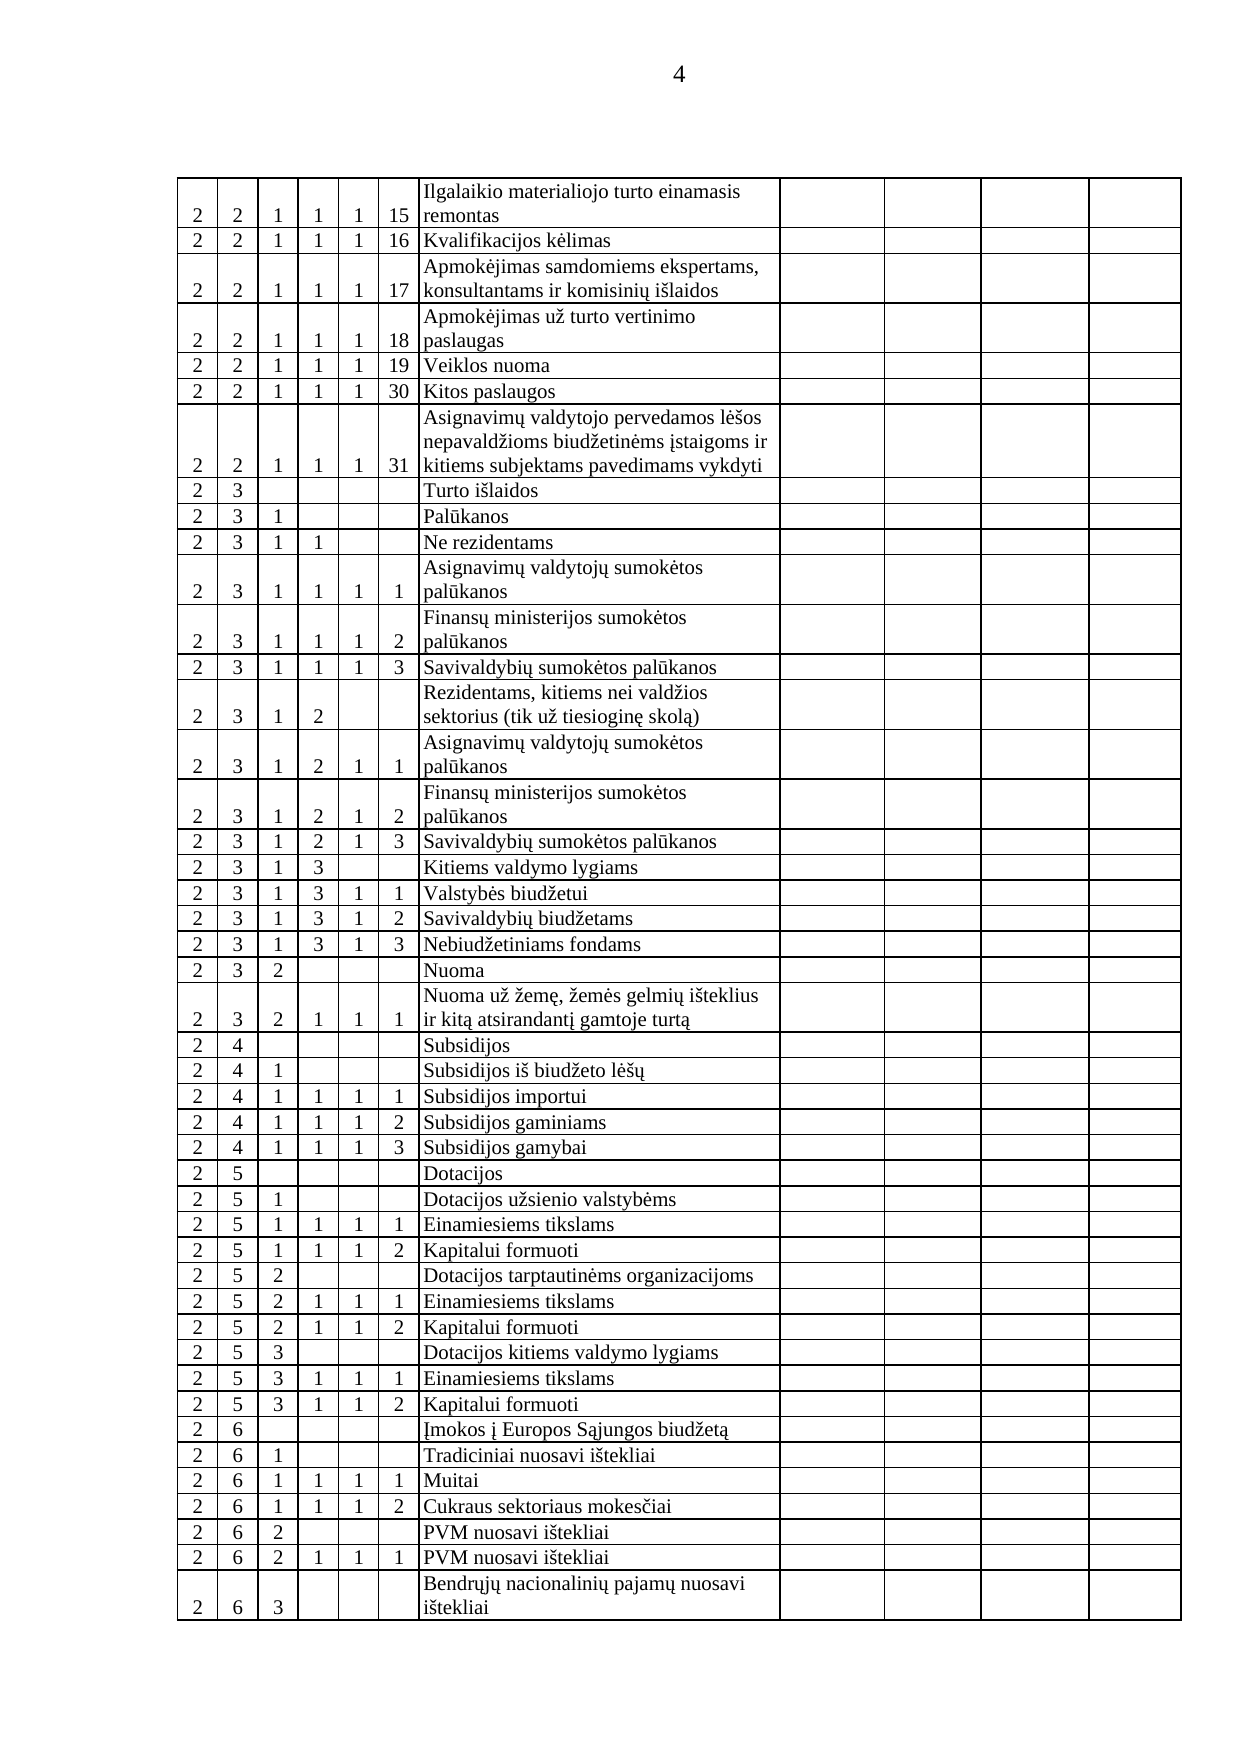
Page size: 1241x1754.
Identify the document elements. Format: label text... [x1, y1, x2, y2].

table_cell 1 [334, 530, 338, 554]
table_cell [885, 906, 889, 930]
table_cell 1 [379, 881, 383, 905]
table_cell 5 [218, 1289, 222, 1313]
table_cell [880, 1392, 884, 1416]
table_cell [1090, 1571, 1180, 1619]
table_cell 3 [379, 655, 383, 679]
table_cell 2 [213, 1366, 217, 1390]
table_cell 1 [299, 179, 338, 227]
table_cell [880, 379, 884, 403]
table_cell 5 [218, 1187, 222, 1211]
table_cell 3 [379, 830, 383, 853]
table_cell [1090, 730, 1180, 778]
table_cell [880, 1161, 884, 1185]
table_cell 1 [374, 881, 378, 905]
table_cell 5 [218, 1340, 222, 1364]
table_cell [1084, 1468, 1088, 1492]
table_cell 1 [259, 405, 297, 477]
table_cell 2 [213, 1417, 217, 1441]
table_cell 2 [379, 605, 418, 653]
table_cell 1 [299, 605, 338, 653]
table_cell 1 [259, 555, 297, 603]
table_cell [374, 958, 378, 982]
table_cell [885, 304, 980, 352]
table_cell [339, 1571, 378, 1619]
table_cell [885, 605, 980, 653]
table_cell [982, 304, 1088, 352]
table_cell [880, 228, 884, 252]
table_cell 1 [374, 932, 378, 956]
table_cell 2 [213, 1263, 217, 1287]
table_cell [880, 1289, 884, 1313]
table_cell 3 [334, 906, 338, 930]
table_cell 3 [218, 906, 222, 930]
table_cell [1084, 1135, 1088, 1159]
table_cell [885, 1289, 889, 1313]
table_cell [1090, 605, 1180, 653]
table_cell 2 [379, 1494, 383, 1518]
table_cell 2 [213, 830, 217, 853]
table_cell 1 [379, 1212, 383, 1236]
table_cell 1 [334, 1135, 338, 1159]
table_cell 1 [334, 1289, 338, 1313]
table_cell [885, 983, 980, 1031]
table_cell [880, 1110, 884, 1134]
table_cell [334, 1417, 338, 1441]
table_cell 3 [218, 530, 222, 554]
table_cell [885, 1135, 889, 1159]
table_cell 1 [259, 730, 297, 778]
table_cell [880, 1545, 884, 1569]
table_cell [885, 530, 889, 554]
table_cell [374, 855, 378, 879]
table_cell [379, 855, 383, 879]
table_cell [374, 504, 378, 528]
table_cell [379, 504, 383, 528]
table_cell 17 [379, 254, 418, 302]
table_cell 2 [299, 780, 338, 828]
table_cell [880, 855, 884, 879]
table_cell [982, 605, 1088, 653]
table_cell 1 [334, 353, 338, 377]
table_cell 6 [218, 1443, 222, 1467]
table_cell [885, 730, 980, 778]
table_cell 2 [213, 530, 217, 554]
table_cell 1 [379, 1468, 383, 1492]
table_cell [1084, 1187, 1088, 1211]
table_cell 2 [213, 1443, 217, 1467]
table_cell [885, 254, 980, 302]
table_cell 2 [178, 605, 217, 653]
table_cell [880, 1238, 884, 1262]
table_cell [1090, 680, 1180, 728]
table_cell 16 [379, 228, 383, 252]
table_cell 2 [213, 1084, 217, 1108]
table_cell 1 [339, 605, 378, 653]
table_cell 1 [299, 254, 338, 302]
table_cell 1 [299, 983, 338, 1031]
table_cell [880, 353, 884, 377]
table_cell 3 [218, 932, 222, 956]
table_cell [1084, 504, 1088, 528]
table_cell [880, 958, 884, 982]
table_cell [885, 1545, 889, 1569]
table_cell [1090, 780, 1180, 828]
table_cell [781, 605, 884, 653]
table_cell [379, 1058, 383, 1082]
table_cell [982, 983, 1088, 1031]
table_cell [1084, 1263, 1088, 1287]
table_cell 1 [334, 1392, 338, 1416]
table_cell 6 [218, 1571, 257, 1619]
table_cell [334, 1033, 338, 1057]
table_cell [1084, 478, 1088, 502]
table_cell [1084, 530, 1088, 554]
table_cell 2 [213, 228, 217, 252]
table_cell [334, 504, 338, 528]
table_cell [379, 1187, 383, 1211]
table_cell 1 [374, 1494, 378, 1518]
table_cell 2 [379, 1315, 383, 1339]
table_cell [885, 1315, 889, 1339]
table_cell 1 [374, 655, 378, 679]
table_cell [781, 680, 884, 728]
table_cell [880, 1340, 884, 1364]
table_cell [880, 1135, 884, 1159]
table_cell [1084, 1545, 1088, 1569]
table_cell [334, 1058, 338, 1082]
table_cell 6 [218, 1468, 222, 1492]
table_cell 1 [339, 254, 378, 302]
table_cell 1 [339, 179, 378, 227]
table_cell 2 [213, 353, 217, 377]
table_cell 2 [178, 983, 217, 1031]
table_cell 2 [379, 1110, 383, 1134]
table_cell 1 [339, 780, 378, 828]
table_cell 2 [178, 680, 217, 728]
table_cell 1 [379, 1084, 383, 1108]
table_cell [885, 932, 889, 956]
table_cell 2 [218, 379, 222, 403]
table_cell 5 [218, 1315, 222, 1339]
table_cell [880, 830, 884, 853]
table_cell 4 [218, 1110, 222, 1134]
table_cell [880, 655, 884, 679]
table_cell [885, 1520, 889, 1544]
table_cell [885, 1443, 889, 1467]
table_cell 2 [178, 179, 217, 227]
table_cell 1 [374, 1289, 378, 1313]
table_cell [885, 1417, 889, 1441]
table_cell 2 [213, 1545, 217, 1569]
table_cell [885, 1084, 889, 1108]
table_cell 1 [334, 1468, 338, 1492]
table_cell [1090, 254, 1180, 302]
table_cell 4 [218, 1084, 222, 1108]
table_cell [1084, 1084, 1088, 1108]
table_cell [781, 405, 884, 477]
table_cell 2 [213, 1315, 217, 1339]
table_cell [781, 304, 884, 352]
table_cell [334, 478, 338, 502]
table_cell [885, 855, 889, 879]
table_cell [1090, 983, 1180, 1031]
table_cell 2 [213, 1289, 217, 1313]
table_cell [379, 1340, 383, 1364]
table_cell [885, 1494, 889, 1518]
table_cell 3 [218, 780, 257, 828]
table_cell 3 [218, 555, 257, 603]
table_cell [374, 1443, 378, 1467]
table_cell [374, 1161, 378, 1185]
table_cell 2 [213, 1058, 217, 1082]
table_cell 1 [334, 1366, 338, 1390]
table_cell [885, 1161, 889, 1185]
table_cell [982, 780, 1088, 828]
table_cell [374, 1058, 378, 1082]
table_cell 1 [259, 304, 297, 352]
table_cell 2 [213, 1212, 217, 1236]
table_cell [334, 1187, 338, 1211]
table_cell 1 [379, 555, 418, 603]
table_cell [379, 680, 418, 728]
table_cell 1 [379, 1545, 383, 1569]
table_cell 2 [218, 254, 257, 302]
table_cell 2 [213, 906, 217, 930]
table_cell [1084, 228, 1088, 252]
table_cell [885, 555, 980, 603]
table_cell 5 [218, 1263, 222, 1287]
table_cell [374, 1520, 378, 1544]
table_cell [781, 780, 884, 828]
table_cell 2 [178, 730, 217, 778]
table_cell [885, 1110, 889, 1134]
table_cell [379, 1161, 383, 1185]
table_cell [880, 1443, 884, 1467]
table_cell [379, 530, 383, 554]
table_cell 1 [259, 780, 297, 828]
table_cell [374, 478, 378, 502]
table_cell [880, 478, 884, 502]
table_cell 1 [259, 179, 297, 227]
table_cell 1 [379, 983, 418, 1031]
table_cell 1 [339, 983, 378, 1031]
table_cell 1 [379, 730, 418, 778]
table_cell [885, 1392, 889, 1416]
table_cell [982, 405, 1088, 477]
table_cell [1084, 1392, 1088, 1416]
table_cell 1 [374, 1392, 378, 1416]
table_cell [880, 1058, 884, 1082]
table_cell [379, 478, 383, 502]
table_cell 2 [178, 555, 217, 603]
table_cell [781, 983, 884, 1031]
table_cell 1 [374, 1238, 378, 1262]
table_cell 2 [178, 780, 217, 828]
table_cell 5 [218, 1212, 222, 1236]
table_cell 1 [339, 555, 378, 603]
table_cell [781, 179, 884, 227]
table_cell 3 [334, 932, 338, 956]
table_cell 31 [379, 405, 418, 477]
table_cell [379, 1417, 383, 1441]
table_cell 5 [218, 1161, 222, 1185]
table_cell [880, 1494, 884, 1518]
table_cell 2 [334, 830, 338, 853]
table_cell 1 [339, 405, 378, 477]
table_cell 18 [379, 304, 418, 352]
table_cell 2 [213, 478, 217, 502]
table_cell 3 [379, 1135, 383, 1159]
table_cell 1 [299, 555, 338, 603]
table_cell 1 [259, 605, 297, 653]
table_cell [334, 1443, 338, 1467]
table_cell 2 [213, 1392, 217, 1416]
table_cell [880, 1033, 884, 1057]
table_cell 2 [259, 983, 297, 1031]
table_cell [374, 1263, 378, 1287]
table_cell [885, 958, 889, 982]
table_cell 2 [213, 1135, 217, 1159]
table_cell 3 [218, 478, 222, 502]
table_cell 5 [218, 1238, 222, 1262]
table_cell [982, 730, 1088, 778]
table_cell [1084, 855, 1088, 879]
table_cell [885, 504, 889, 528]
table_cell [379, 958, 383, 982]
table_cell [885, 478, 889, 502]
table_cell [1084, 1289, 1088, 1313]
table_cell 2 [213, 1340, 217, 1364]
table_cell 1 [374, 1110, 378, 1134]
table_cell [1084, 1315, 1088, 1339]
table_cell 1 [374, 1315, 378, 1339]
table_cell 2 [299, 730, 338, 778]
table_cell [885, 1340, 889, 1364]
table_cell 1 [374, 1084, 378, 1108]
table_cell 1 [259, 254, 297, 302]
table_cell [885, 1187, 889, 1211]
table_cell [1084, 906, 1088, 930]
table_cell [880, 1417, 884, 1441]
table_cell [885, 1468, 889, 1492]
table_cell 1 [374, 1135, 378, 1159]
table_cell [885, 881, 889, 905]
table_cell [885, 379, 889, 403]
table_cell 3 [379, 932, 383, 956]
table_cell 2 [218, 353, 222, 377]
table_cell 3 [218, 504, 222, 528]
table_cell [885, 1366, 889, 1390]
table_cell [982, 555, 1088, 603]
table_cell [880, 504, 884, 528]
table_cell [339, 680, 378, 728]
table_cell 1 [339, 304, 378, 352]
table_cell [885, 1058, 889, 1082]
table_cell 6 [218, 1520, 222, 1544]
table_cell 2 [213, 655, 217, 679]
table_cell 1 [334, 379, 338, 403]
table_cell 1 [374, 1212, 378, 1236]
table_cell [379, 1520, 383, 1544]
table_cell 3 [259, 1571, 297, 1619]
table_cell 2 [218, 405, 257, 477]
table_cell 2 [213, 504, 217, 528]
table_cell 2 [213, 1468, 217, 1492]
table_cell 3 [218, 655, 222, 679]
table_cell [334, 1161, 338, 1185]
table_cell 6 [218, 1417, 222, 1441]
table_cell 2 [379, 1238, 383, 1262]
table_cell 1 [334, 1212, 338, 1236]
table_cell 5 [218, 1366, 222, 1390]
table_cell [885, 830, 889, 853]
table_cell [374, 530, 378, 554]
table_cell 1 [334, 1545, 338, 1569]
table_cell [885, 1212, 889, 1236]
table_cell 2 [213, 1110, 217, 1134]
table_cell 3 [218, 983, 257, 1031]
table_cell 2 [213, 855, 217, 879]
table_cell [1084, 1366, 1088, 1390]
table_cell [1084, 1340, 1088, 1364]
table_cell [379, 1443, 383, 1467]
table_cell [1084, 958, 1088, 982]
table_cell [880, 1366, 884, 1390]
table_cell [334, 1340, 338, 1364]
table_cell [781, 254, 884, 302]
table_cell [334, 1520, 338, 1544]
table_cell [982, 179, 1088, 227]
table_cell 2 [213, 379, 217, 403]
table_cell 1 [334, 1238, 338, 1262]
table_cell 1 [334, 228, 338, 252]
table_cell 1 [259, 680, 297, 728]
table_cell 1 [374, 379, 378, 403]
table_cell [1084, 1161, 1088, 1185]
table_cell 1 [334, 655, 338, 679]
table_cell [885, 228, 889, 252]
table_cell [880, 1263, 884, 1287]
table_cell 2 [218, 179, 257, 227]
table_cell [1084, 1033, 1088, 1057]
table_cell [379, 1033, 383, 1057]
table_cell 3 [218, 958, 222, 982]
table_cell 2 [379, 1392, 383, 1416]
table_cell [885, 780, 980, 828]
table_cell 2 [218, 228, 222, 252]
table_cell 4 [218, 1033, 222, 1057]
table_cell [885, 1571, 980, 1619]
table_cell 1 [299, 405, 338, 477]
table_cell [1090, 555, 1180, 603]
table_cell [880, 1520, 884, 1544]
table_cell 2 [213, 1494, 217, 1518]
table_cell 1 [334, 1110, 338, 1134]
table_cell [885, 353, 889, 377]
table_cell [1090, 405, 1180, 477]
table_cell 2 [213, 881, 217, 905]
table_cell [880, 1212, 884, 1236]
table_cell [880, 881, 884, 905]
table_cell [1084, 1110, 1088, 1134]
table_cell 2 [178, 1571, 217, 1619]
table_cell [885, 405, 980, 477]
table_cell [1084, 1212, 1088, 1236]
table_cell 1 [334, 1084, 338, 1108]
table_cell [299, 1571, 338, 1619]
table_cell [885, 680, 980, 728]
table_cell 1 [374, 1366, 378, 1390]
table_cell [374, 1340, 378, 1364]
table_cell 1 [374, 906, 378, 930]
table_cell 1 [374, 353, 378, 377]
table_cell 6 [218, 1494, 222, 1518]
table_cell [1084, 1238, 1088, 1262]
table_cell [1084, 1058, 1088, 1082]
table_cell 3 [218, 605, 257, 653]
table_cell [1084, 932, 1088, 956]
table_cell [1084, 1520, 1088, 1544]
table_cell [379, 1263, 383, 1287]
table_cell 3 [218, 680, 257, 728]
table_cell 2 [213, 1520, 217, 1544]
table_cell [982, 254, 1088, 302]
table_cell 1 [374, 1468, 378, 1492]
table_cell [982, 680, 1088, 728]
table_cell 5 [218, 1392, 222, 1416]
table_cell 2 [178, 405, 217, 477]
table_cell [880, 932, 884, 956]
table_cell [1084, 1443, 1088, 1467]
table_cell 2 [299, 680, 338, 728]
table_cell [379, 1571, 418, 1619]
table_cell [885, 1033, 889, 1057]
table_cell 2 [213, 1187, 217, 1211]
table_cell 2 [379, 780, 418, 828]
table_cell 2 [213, 958, 217, 982]
table_cell [880, 1084, 884, 1108]
table_cell 1 [374, 1545, 378, 1569]
table_cell 1 [379, 1366, 383, 1390]
table_cell 2 [213, 932, 217, 956]
table_cell [880, 530, 884, 554]
table_cell 2 [213, 1033, 217, 1057]
table_cell [880, 1468, 884, 1492]
table_cell 2 [178, 304, 217, 352]
table_cell 1 [299, 304, 338, 352]
table_cell [885, 655, 889, 679]
table_cell 3 [334, 881, 338, 905]
table_cell [781, 1571, 884, 1619]
table_cell 2 [213, 1238, 217, 1262]
table_cell 19 [379, 353, 383, 377]
table_cell [885, 1238, 889, 1262]
table_cell 1 [379, 1289, 383, 1313]
table_cell 1 [334, 1315, 338, 1339]
table_cell [1084, 881, 1088, 905]
table_cell [880, 1187, 884, 1211]
table_cell 2 [218, 304, 257, 352]
table_cell [1090, 304, 1180, 352]
table_cell 30 [379, 379, 383, 403]
table_cell [781, 730, 884, 778]
table_cell [334, 958, 338, 982]
table_cell 2 [379, 906, 383, 930]
table_cell 2 [178, 254, 217, 302]
table_cell 1 [374, 830, 378, 853]
table_cell [1084, 655, 1088, 679]
table_cell 3 [334, 855, 338, 879]
table_cell 4 [218, 1058, 222, 1082]
table_cell [1084, 379, 1088, 403]
table_cell 15 [379, 179, 418, 227]
table_cell [982, 1571, 1088, 1619]
table_cell 3 [218, 730, 257, 778]
table_cell [374, 1187, 378, 1211]
table_cell [1084, 1417, 1088, 1441]
table_cell [885, 1263, 889, 1287]
table_cell [1084, 353, 1088, 377]
table_cell 4 [218, 1135, 222, 1159]
table_cell [374, 1417, 378, 1441]
table_cell [1084, 1494, 1088, 1518]
table_cell 1 [334, 1494, 338, 1518]
table_cell [334, 1263, 338, 1287]
table_cell [880, 1315, 884, 1339]
table_cell [1084, 830, 1088, 853]
table_cell 3 [218, 855, 222, 879]
table_cell [374, 1033, 378, 1057]
table_cell 3 [218, 830, 222, 853]
table_cell [880, 906, 884, 930]
table_cell [885, 179, 980, 227]
table_cell 1 [339, 730, 378, 778]
table_cell 3 [218, 881, 222, 905]
table_cell [1090, 179, 1180, 227]
table_cell 1 [374, 228, 378, 252]
table_cell 2 [213, 1161, 217, 1185]
table_cell 6 [218, 1545, 222, 1569]
table_cell [781, 555, 884, 603]
